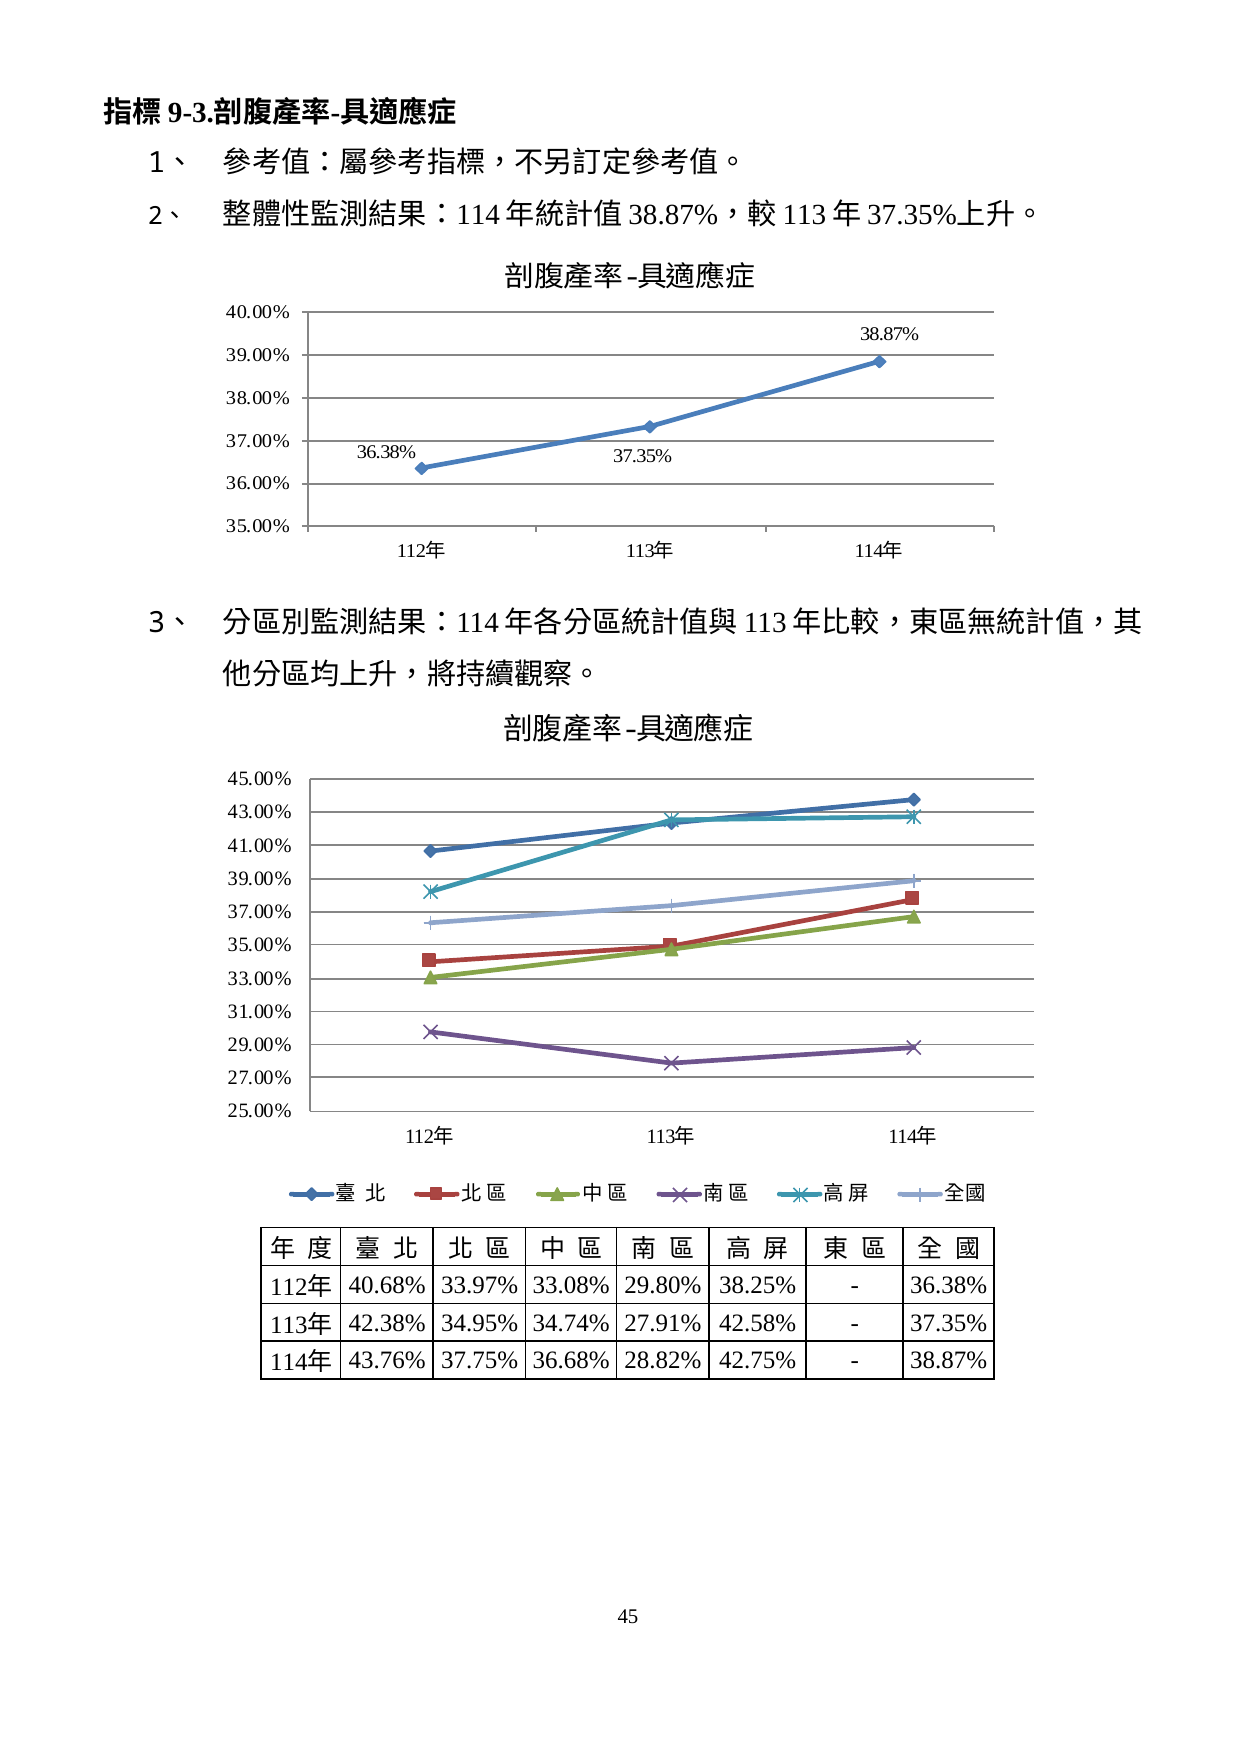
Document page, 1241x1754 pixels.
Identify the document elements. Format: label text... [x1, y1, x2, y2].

subtitle 指標9-3.剖腹產率-具適應症 [103, 89, 1152, 131]
table_cell 114年 [262, 1342, 340, 1378]
table_cell - [807, 1304, 902, 1340]
list 分區別監測結果：114年各分區統計值與113年比較，東區無統計值，其他分區均上升，將持續觀察。 [148, 591, 1152, 695]
table_cell 29.80% [617, 1266, 708, 1302]
list 參考值：屬參考指標，不另訂定參考值。 [148, 131, 1152, 183]
table_cell 113年 [262, 1304, 340, 1340]
table_cell 40.68% [341, 1266, 432, 1302]
table_cell 42.38% [341, 1304, 432, 1340]
table_header 東 區 [807, 1228, 902, 1265]
table_cell 27.91% [617, 1304, 708, 1340]
table_cell 33.08% [526, 1266, 616, 1302]
table_header 高 屏 [710, 1228, 805, 1265]
table_cell 42.75% [710, 1342, 805, 1378]
table_cell - [807, 1342, 902, 1378]
table_cell 38.25% [710, 1266, 805, 1302]
table_header 年 度 [262, 1228, 340, 1265]
table_cell 37.75% [434, 1342, 525, 1378]
list 整體性監測結果：114年統計值38.87%，較113年37.35%上升。 [148, 183, 1152, 235]
table_header 南 區 [617, 1228, 708, 1265]
table_cell 37.35% [904, 1304, 993, 1340]
table_cell 34.74% [526, 1304, 616, 1340]
table_cell 43.76% [341, 1342, 432, 1378]
table_cell 38.87% [904, 1342, 993, 1378]
table_header 北 區 [434, 1228, 525, 1265]
table_header 全 國 [904, 1228, 993, 1265]
table_cell 36.38% [904, 1266, 993, 1302]
table_cell 36.68% [526, 1342, 616, 1378]
table_cell - [807, 1266, 902, 1302]
table_header 中 區 [526, 1228, 616, 1265]
table_header 臺 北 [341, 1228, 432, 1265]
table_cell 33.97% [434, 1266, 525, 1302]
table_cell 28.82% [617, 1342, 708, 1378]
table_cell 42.58% [710, 1304, 805, 1340]
table_cell 34.95% [434, 1304, 525, 1340]
table_cell 112年 [262, 1266, 340, 1302]
